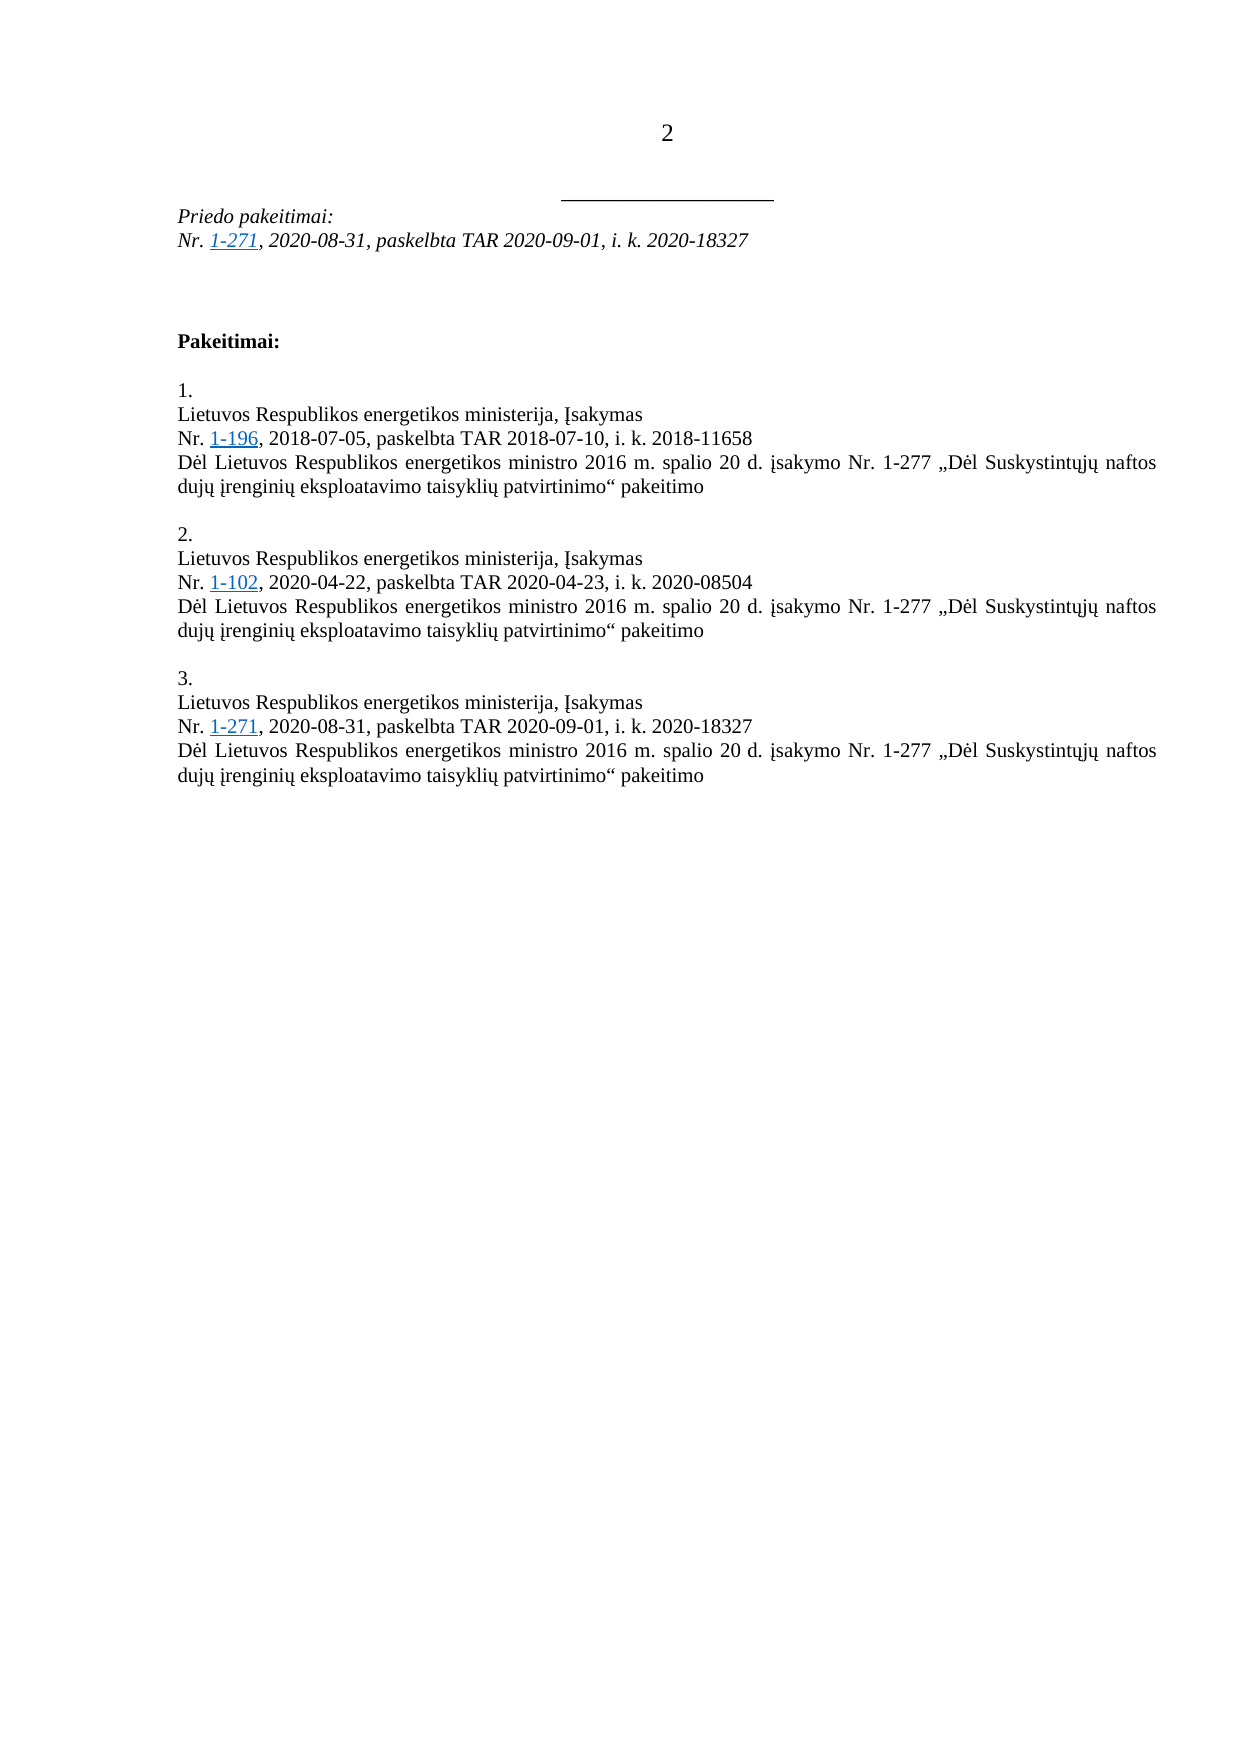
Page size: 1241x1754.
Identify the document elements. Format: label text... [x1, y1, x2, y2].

text Dėl Lietuvos Respublikos energetikos ministro 2016 m. spalio 20 d. įsakymo Nr. 1-277 „Dėl Suskystintųjų naftos dujų įrenginių eksploatavimo taisyklių patvirtinimo“ pakeitimo [177, 450, 1157, 498]
text Lietuvos Respublikos energetikos ministerija, Įsakymas [177, 402, 1157, 426]
text _________________ [177, 176, 1157, 204]
text 3. [177, 666, 1157, 690]
text Priedo pakeitimai: [177, 204, 1157, 228]
text Nr. 1-271, 2020-08-31, paskelbta TAR 2020-09-01, i. k. 2020-18327 [177, 228, 1157, 252]
text 2. [177, 522, 1157, 546]
text Pakeitimai: [177, 329, 1157, 353]
text Nr. 1-196, 2018-07-05, paskelbta TAR 2018-07-10, i. k. 2018-11658 [177, 426, 1157, 450]
text Lietuvos Respublikos energetikos ministerija, Įsakymas [177, 690, 1157, 714]
text Dėl Lietuvos Respublikos energetikos ministro 2016 m. spalio 20 d. įsakymo Nr. 1-277 „Dėl Suskystintųjų naftos dujų įrenginių eksploatavimo taisyklių patvirtinimo“ pakeitimo [177, 594, 1157, 642]
text Lietuvos Respublikos energetikos ministerija, Įsakymas [177, 546, 1157, 570]
text Nr. 1-102, 2020-04-22, paskelbta TAR 2020-04-23, i. k. 2020-08504 [177, 570, 1157, 594]
text Dėl Lietuvos Respublikos energetikos ministro 2016 m. spalio 20 d. įsakymo Nr. 1-277 „Dėl Suskystintųjų naftos dujų įrenginių eksploatavimo taisyklių patvirtinimo“ pakeitimo [177, 738, 1157, 787]
text 1. [177, 377, 1157, 402]
text Nr. 1-271, 2020-08-31, paskelbta TAR 2020-09-01, i. k. 2020-18327 [177, 714, 1157, 738]
